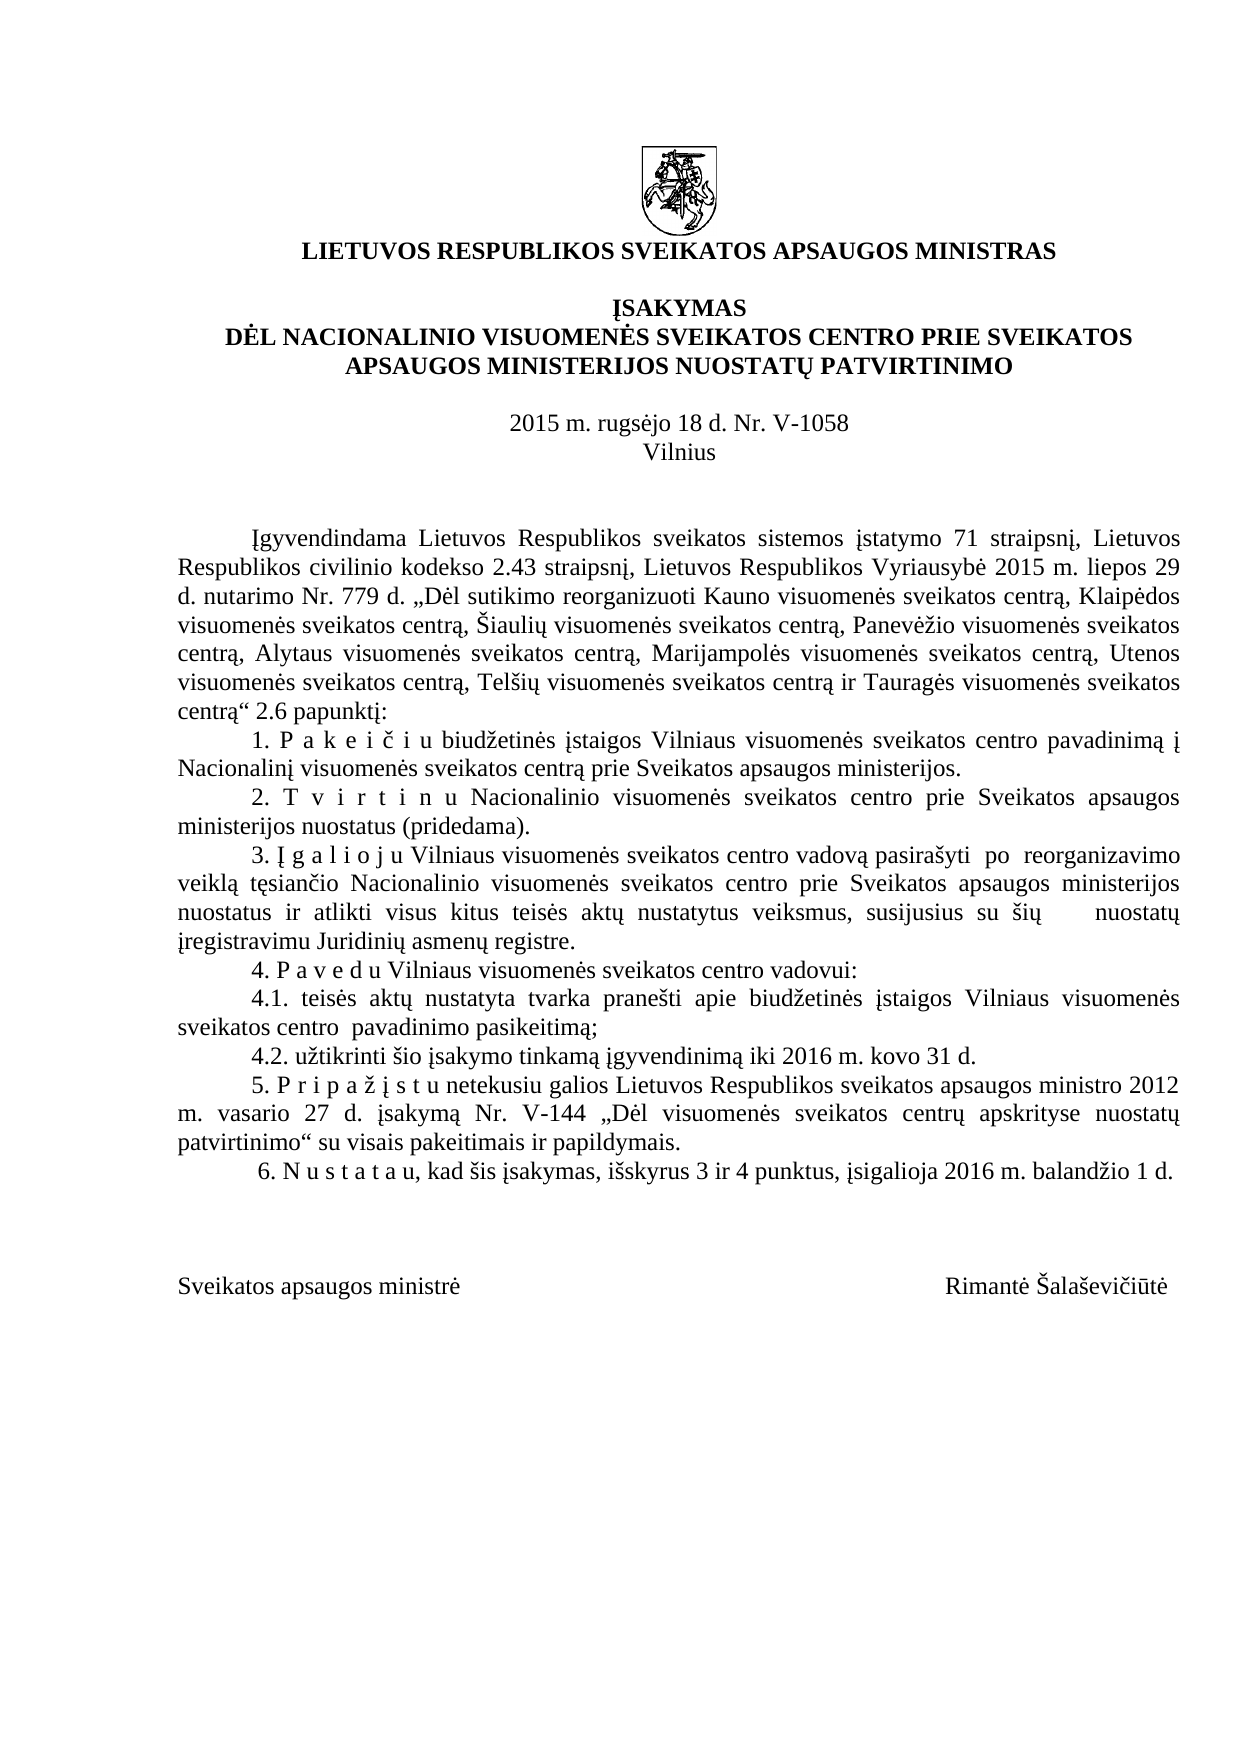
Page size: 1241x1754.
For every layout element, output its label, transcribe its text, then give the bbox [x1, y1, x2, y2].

text 6. N u s t a t a u, kad šis įsakymas, išskyrus 3 ir 4 punktus, įsigalioja 2016 m. balandžio 1 d. [177, 1156, 1181, 1185]
text Vilnius [177, 437, 1181, 466]
text LIETUVOS RESPUBLIKOS SVEIKATOS APSAUGOS MINISTRAS [177, 236, 1181, 265]
text 1. P a k e i č i u biudžetinės įstaigos Vilniaus visuomenės sveikatos centro pavadinimą į Nacionalinį visuomenės sveikatos centrą prie Sveikatos apsaugos ministerijos. [177, 725, 1181, 782]
text 3. Į g a l i o j u Vilniaus visuomenės sveikatos centro vadovą pasirašyti po reorganizavimo veiklą tęsiančio Nacionalinio visuomenės sveikatos centro prie Sveikatos apsaugos ministerijos nuostatus ir atlikti visus kitus teisės aktų nustatytus veiksmus, susijusius su šių nuostatų įregistravimu Juridinių asmenų registre. [177, 840, 1181, 955]
text 4.2. užtikrinti šio įsakymo tinkamą įgyvendinimą iki 2016 m. kovo 31 d. [177, 1041, 1181, 1070]
text 4. P a v e d u Vilniaus visuomenės sveikatos centro vadovui: [177, 955, 1181, 983]
text ĮSAKYMAS [177, 293, 1181, 322]
text Įgyvendindama Lietuvos Respublikos sveikatos sistemos įstatymo 71 straipsnį, Lietuvos Respublikos civilinio kodekso 2.43 straipsnį, Lietuvos Respublikos Vyriausybė 2015 m. liepos 29 d. nutarimo Nr. 779 d. „Dėl sutikimo reorganizuoti Kauno visuomenės sveikatos centrą, Klaipėdos visuomenės sveikatos centrą, Šiaulių visuomenės sveikatos centrą, Panevėžio visuomenės sveikatos centrą, Alytaus visuomenės sveikatos centrą, Marijampolės visuomenės sveikatos centrą, Utenos visuomenės sveikatos centrą, Telšių visuomenės sveikatos centrą ir Tauragės visuomenės sveikatos centrą“ 2.6 papunktį: [177, 523, 1181, 725]
text DĖL NACIONALINIO VISUOMENĖS SVEIKATOS CENTRO PRIE SVEIKATOS APSAUGOS MINISTERIJOS NUOSTATŲ PATVIRTINIMO [177, 322, 1181, 380]
text 2. T v i r t i n u Nacionalinio visuomenės sveikatos centro prie Sveikatos apsaugos ministerijos nuostatus (pridedama). [177, 782, 1181, 840]
text 5. P r i p a ž į s t u netekusiu galios Lietuvos Respublikos sveikatos apsaugos ministro 2012 m. vasario 27 d. įsakymą Nr. V-144 „Dėl visuomenės sveikatos centrų apskrityse nuostatų patvirtinimo“ su visais pakeitimais ir papildymais. [177, 1070, 1181, 1156]
text 4.1. teisės aktų nustatyta tvarka pranešti apie biudžetinės įstaigos Vilniaus visuomenės sveikatos centro pavadinimo pasikeitimą; [177, 983, 1181, 1041]
text Sveikatos apsaugos ministrė Rimantė Šalaševičiūtė [177, 1271, 1181, 1300]
text 2015 m. rugsėjo 18 d. Nr. V-1058 [177, 408, 1181, 437]
